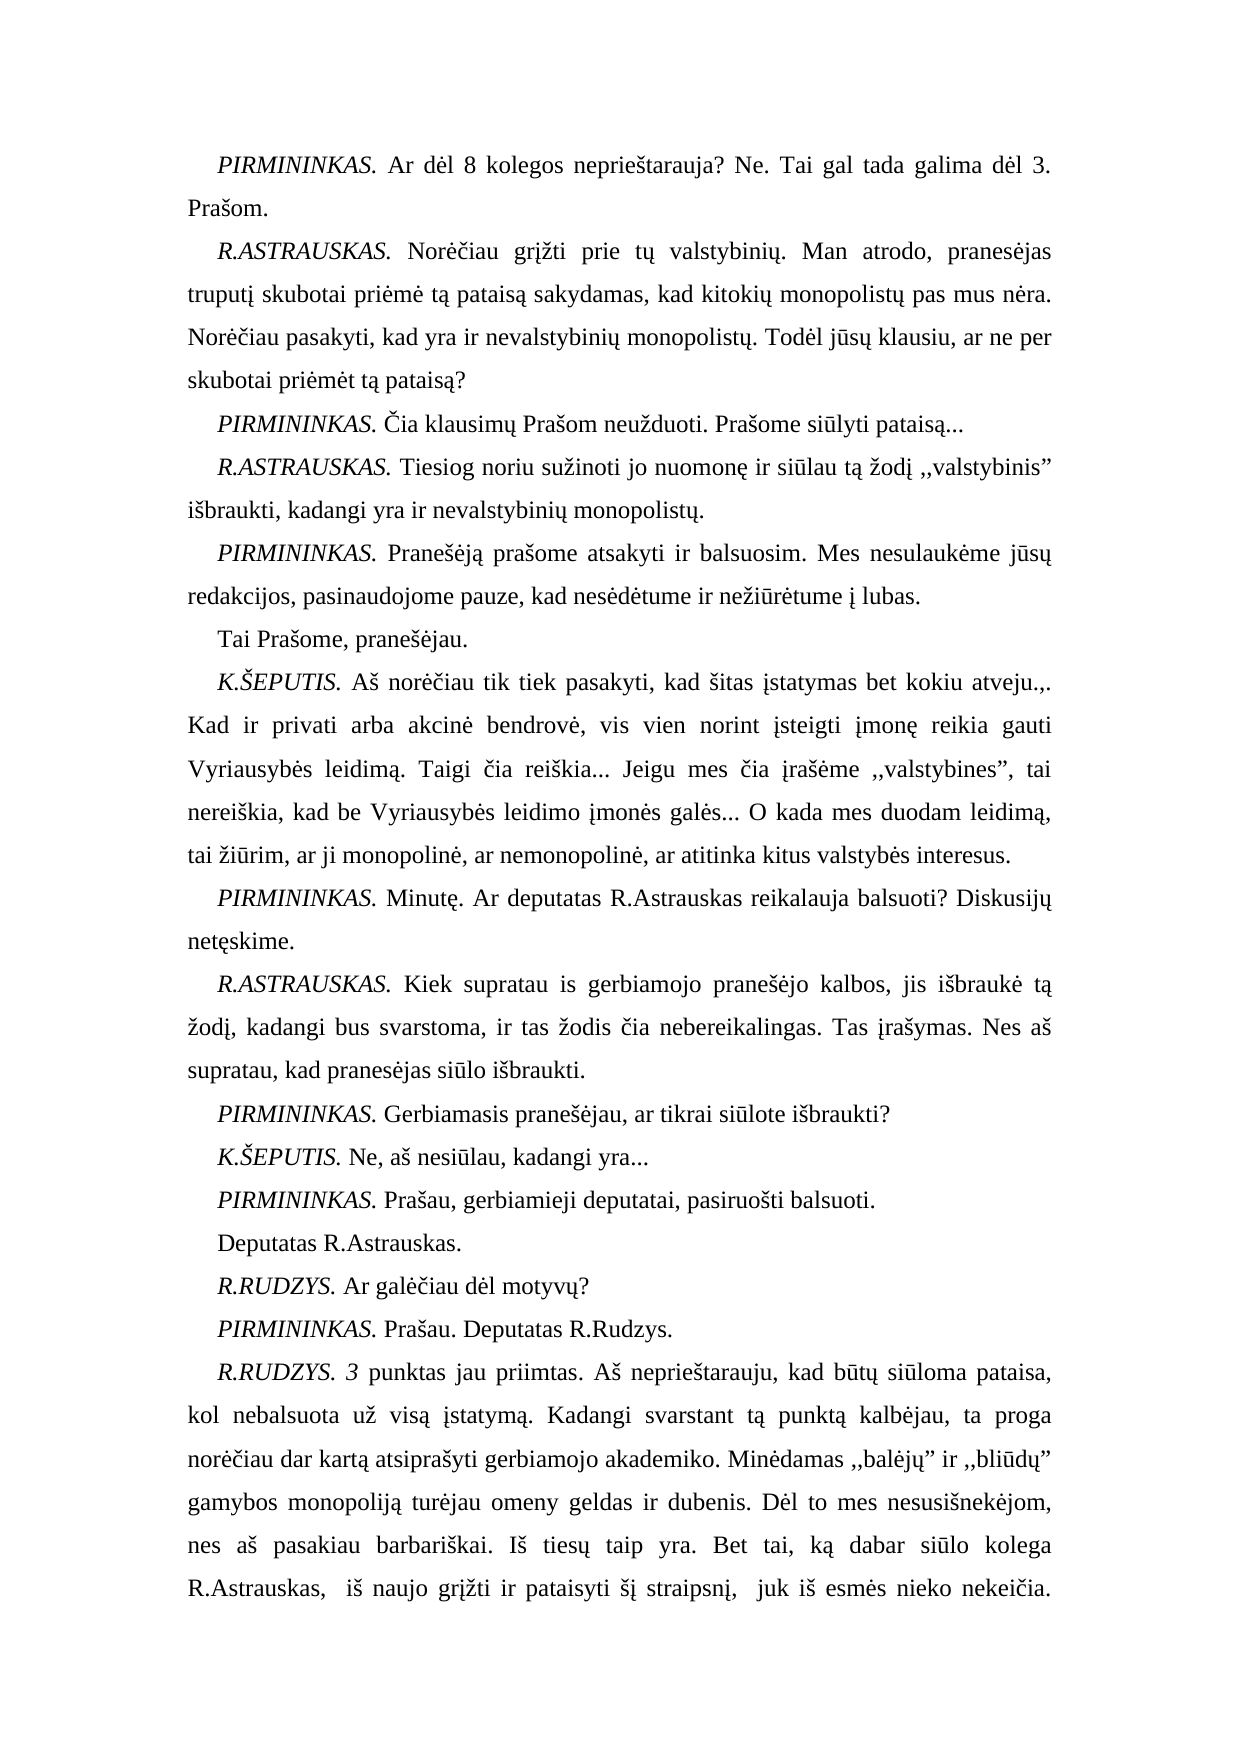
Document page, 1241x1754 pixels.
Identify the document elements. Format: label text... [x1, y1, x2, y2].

text PIRMININKAS. Pranešėją prašome atsakyti ir balsuosim. Mes nesulaukėme jūsų redakcijos, pasinaudojome pauze, kad nesėdėtume ir nežiūrėtume į lubas. [187, 538, 1053, 610]
text K.ŠEPUTIS. Aš norėčiau tik tiek pasakyti, kad šitas įstatymas bet kokiu atveju.,. Kad ir privati arba akcinė bendrovė, vis vien norint įsteigti įmonę reikia gauti Vyriausybės leidimą. Taigi čia reiškia... Jeigu mes čia įrašėme ,,valstybines”, tai nereiškia, kad be Vyriausybės leidimo įmonės galės... O kada mes duodam leidimą, tai žiūrim, ar ji monopolinė, ar nemonopolinė, ar atitinka kitus valstybės interesus. [187, 667, 1053, 869]
text PIRMININKAS. Čia klausimų Prašom neužduoti. Prašome siūlyti pataisą... [187, 409, 1053, 437]
text K.ŠEPUTIS. Ne, aš nesiūlau, kadangi yra... [187, 1142, 1053, 1171]
text R.ASTRAUSKAS. Kiek supratau is gerbiamojo pranešėjo kalbos, jis išbraukė tą žodį, kadangi bus svarstoma, ir tas žodis čia nebereikalingas. Tas įrašymas. Nes aš supratau, kad pranesėjas siūlo išbraukti. [187, 969, 1053, 1084]
text PIRMININKAS. Ar dėl 8 kolegos neprieštarauja? Ne. Tai gal tada galima dėl 3. Prašom. [187, 150, 1053, 222]
text PIRMININKAS. Gerbiamasis pranešėjau, ar tikrai siūlote išbraukti? [187, 1099, 1053, 1127]
text Deputatas R.Astrauskas. [187, 1228, 1053, 1257]
text PIRMININKAS. Prašau. Deputatas R.Rudzys. [187, 1314, 1053, 1343]
text R.RUDZYS. Ar galėčiau dėl motyvų? [187, 1271, 1053, 1300]
text PIRMININKAS. Prašau, gerbiamieji deputatai, pasiruošti balsuoti. [187, 1185, 1053, 1214]
text R.ASTRAUSKAS. Norėčiau grįžti prie tų valstybinių. Man atrodo, pranesėjas truputį skubotai priėmė tą pataisą sakydamas, kad kitokių monopolistų pas mus nėra. Norėčiau pasakyti, kad yra ir nevalstybinių monopolistų. Todėl jūsų klausiu, ar ne per skubotai priėmėt tą pataisą? [187, 236, 1053, 394]
text R.RUDZYS. 3 punktas jau priimtas. Aš neprieštarauju, kad būtų siūloma pataisa, kol nebalsuota už visą įstatymą. Kadangi svarstant tą punktą kalbėjau, ta proga norėčiau dar kartą atsiprašyti gerbiamojo akademiko. Minėdamas ,,balėjų” ir ,,bliūdų” gamybos monopoliją turėjau omeny geldas ir dubenis. Dėl to mes nesusišnekėjom, nes aš pasakiau barbariškai. Iš tiesų taip yra. Bet tai, ką dabar siūlo kolega R.Astrauskas, iš naujo grįžti ir pataisyti šį straipsnį, juk iš esmės nieko nekeičia. [187, 1357, 1053, 1602]
text PIRMININKAS. Minutę. Ar deputatas R.Astrauskas reikalauja balsuoti? Diskusijų netęskime. [187, 883, 1053, 955]
text Tai Prašome, pranešėjau. [187, 624, 1053, 653]
text R.ASTRAUSKAS. Tiesiog noriu sužinoti jo nuomonę ir siūlau tą žodį ,,valstybinis” išbraukti, kadangi yra ir nevalstybinių monopolistų. [187, 452, 1053, 524]
